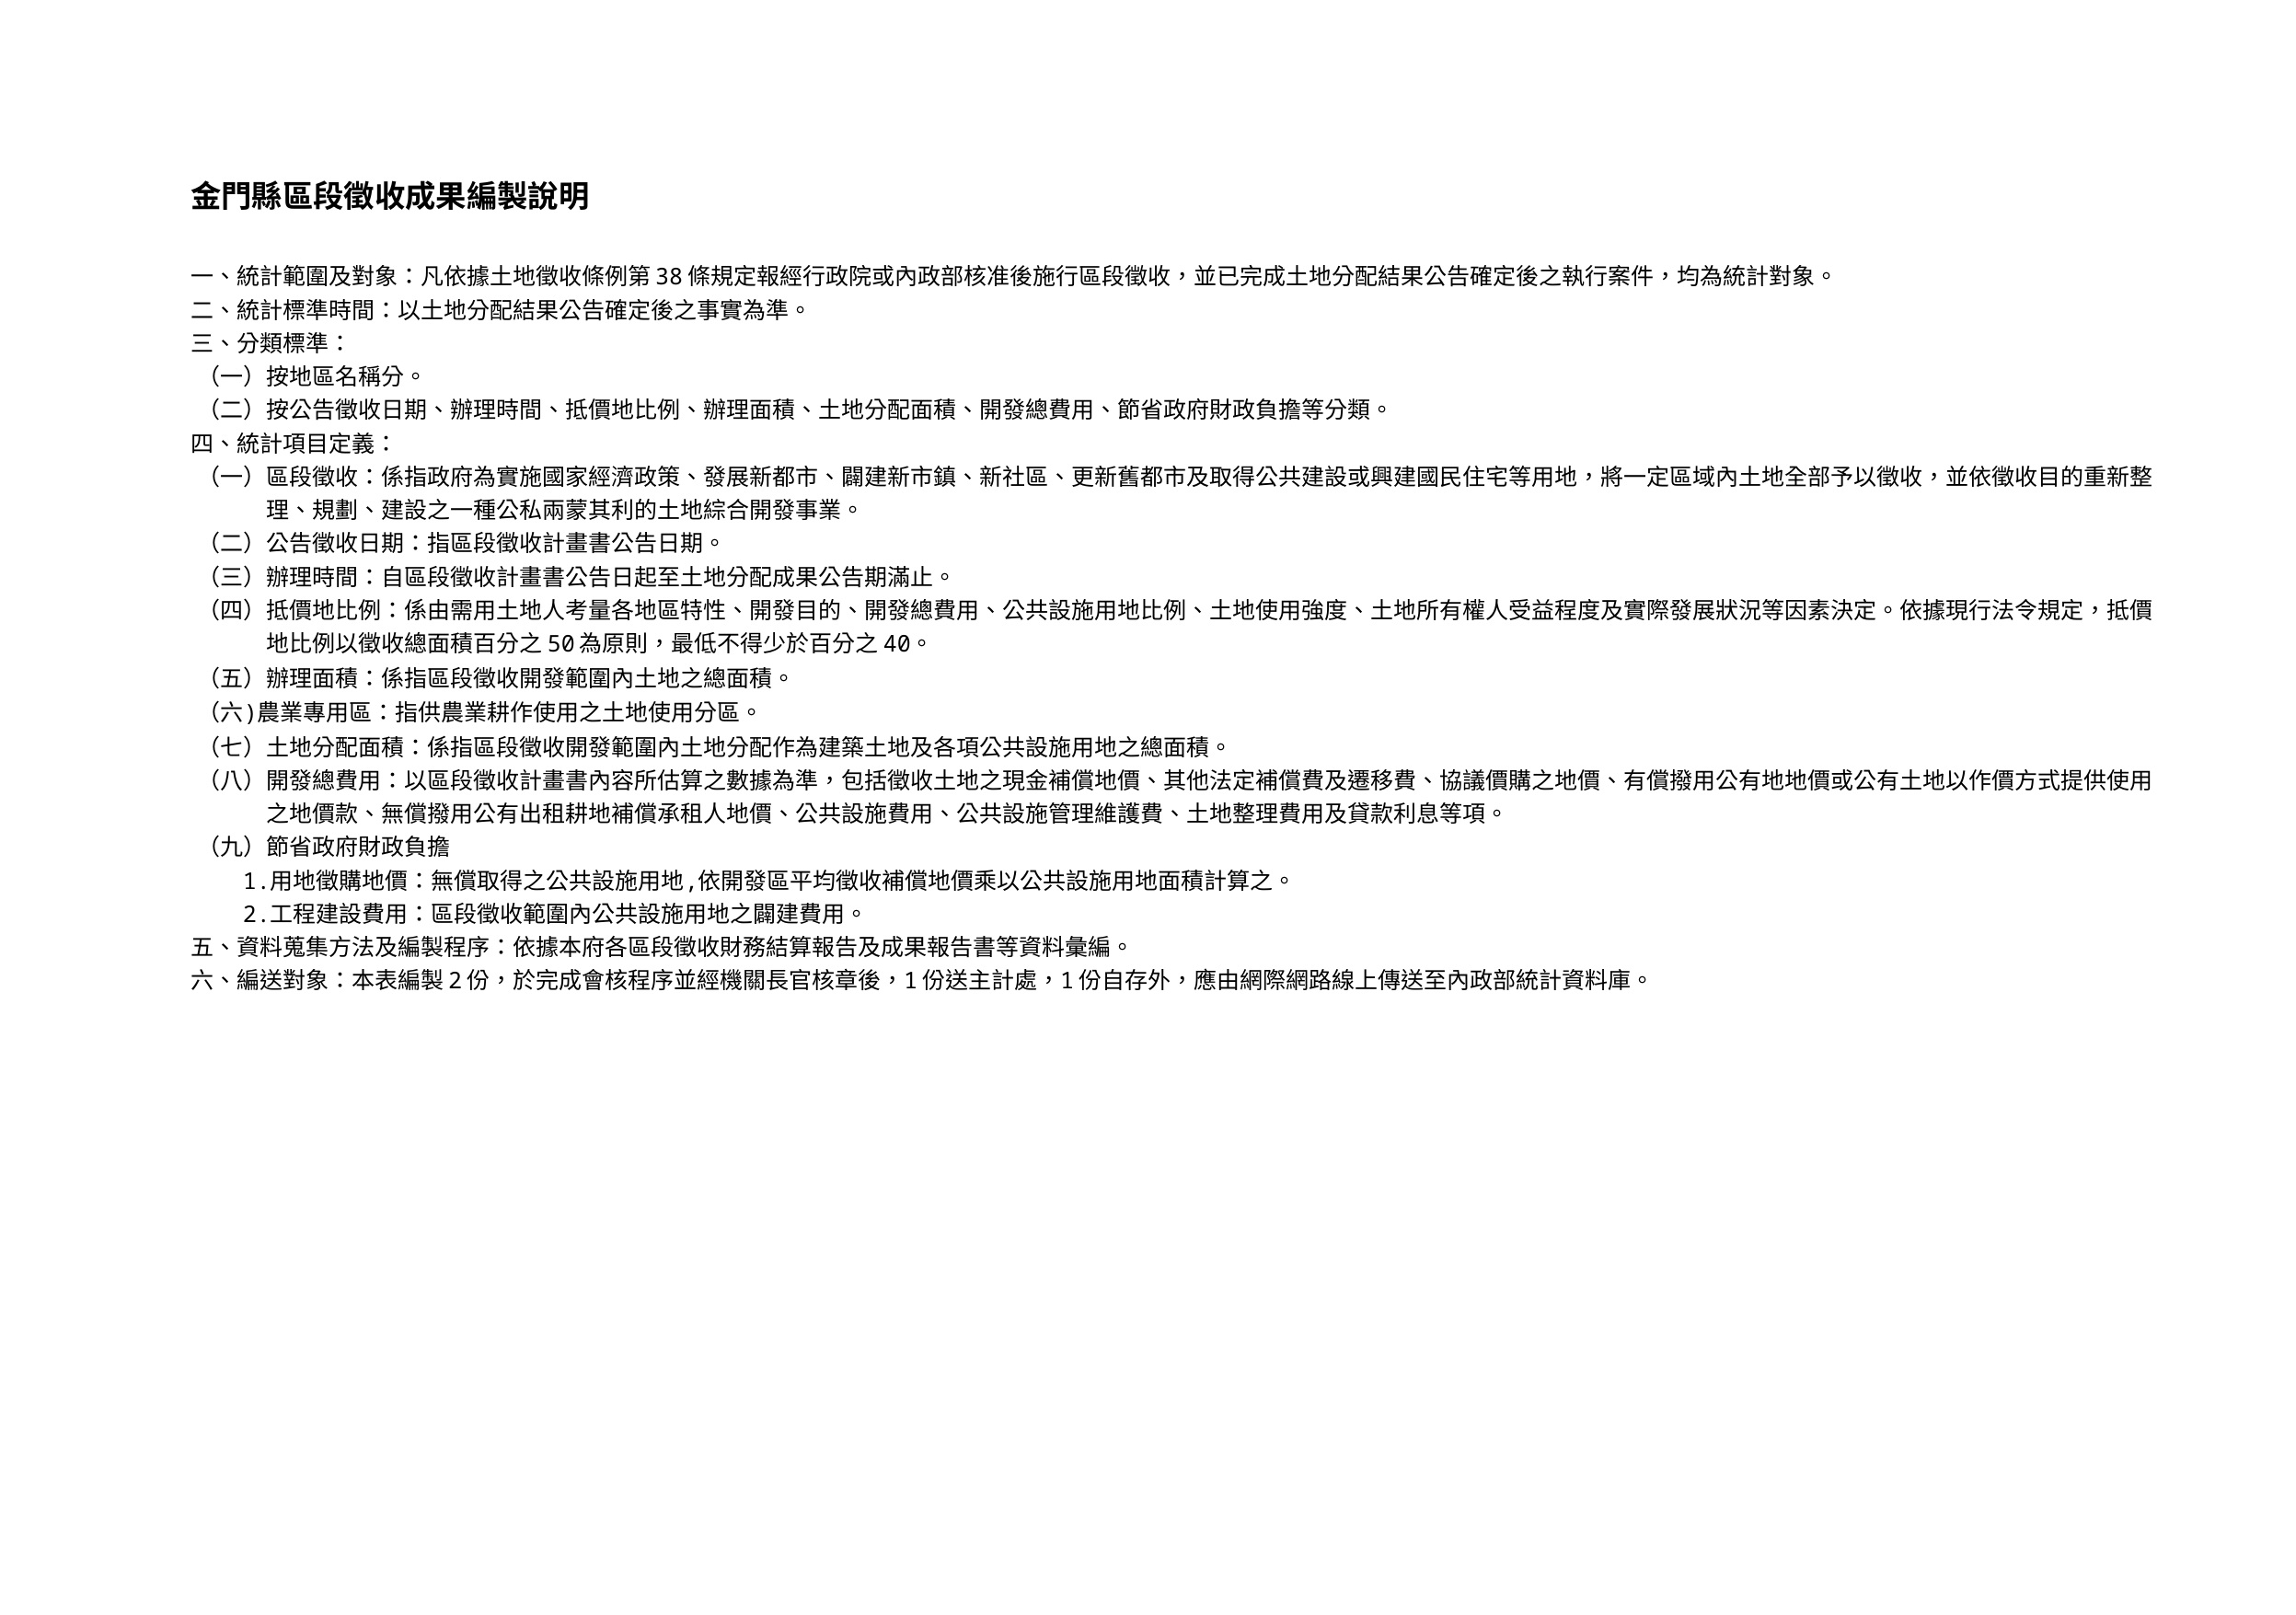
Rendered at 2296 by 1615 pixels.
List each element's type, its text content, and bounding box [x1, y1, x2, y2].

text 四、統計項目定義： [190, 425, 2158, 458]
text （四）抵價地比例：係由需用土地人考量各地區特性、開發目的、開發總費用、公共設施用地比例、土地使用強度、土地所有權人受益程度及實際發展狀況等因素決定。依據現行法令規定，抵價地比例以徵收總面積百分之50為原則，最低不得少於百分之40。 [197, 592, 2158, 659]
text 五、資料蒐集方法及編製程序：依據本府各區段徵收財務結算報告及成果報告書等資料彙編。 [190, 929, 2158, 963]
text （二）按公告徵收日期、辦理時間、抵價地比例、辦理面積、土地分配面積、開發總費用、節省政府財政負擔等分類。 [197, 392, 2158, 425]
text （一）按地區名稱分。 [197, 358, 2158, 392]
text （九）節省政府財政負擔 [197, 829, 2158, 862]
text 金門縣區段徵收成果編製說明 [190, 172, 2158, 216]
text 2.工程建設費用：區段徵收範圍內公共設施用地之闢建費用。 [242, 895, 2158, 929]
text 二、統計標準時間：以土地分配結果公告確定後之事實為準。 [190, 292, 2158, 325]
text 一、統計範圍及對象：凡依據土地徵收條例第38條規定報經行政院或內政部核准後施行區段徵收，並已完成土地分配結果公告確定後之執行案件，均為統計對象。 [190, 259, 2158, 292]
text （七）土地分配面積：係指區段徵收開發範圍內土地分配作為建築土地及各項公共設施用地之總面積。 [197, 728, 2158, 762]
text （二）公告徵收日期：指區段徵收計畫書公告日期。 [197, 525, 2158, 559]
text （三）辦理時間：自區段徵收計畫書公告日起至土地分配成果公告期滿止。 [197, 559, 2158, 592]
text （一）區段徵收：係指政府為實施國家經濟政策、發展新都市、闢建新市鎮、新社區、更新舊都市及取得公共建設或興建國民住宅等用地，將一定區域內土地全部予以徵收，並依徵收目的重新整理、規劃、建設之一種公私兩蒙其利的土地綜合開發事業。 [197, 458, 2158, 525]
text 六、編送對象：本表編製2份，於完成會核程序並經機關長官核章後，1份送主計處，1份自存外，應由網際網路線上傳送至內政部統計資料庫。 [190, 963, 2158, 996]
text 1.用地徵購地價：無償取得之公共設施用地,依開發區平均徵收補償地價乘以公共設施用地面積計算之。 [242, 862, 2158, 895]
text （五）辦理面積：係指區段徵收開發範圍內土地之總面積。 [197, 659, 2158, 693]
text （六)農業專用區：指供農業耕作使用之土地使用分區。 [197, 693, 2158, 728]
text （八）開發總費用：以區段徵收計畫書內容所估算之數據為準，包括徵收土地之現金補償地價、其他法定補償費及遷移費、協議價購之地價、有償撥用公有地地價或公有土地以作價方式提供使用之地價款、無償撥用公有出租耕地補償承租人地價、公共設施費用、公共設施管理維護費、土地整理費用及貸款利息等項。 [197, 762, 2158, 829]
text 三、分類標準： [190, 325, 2158, 358]
